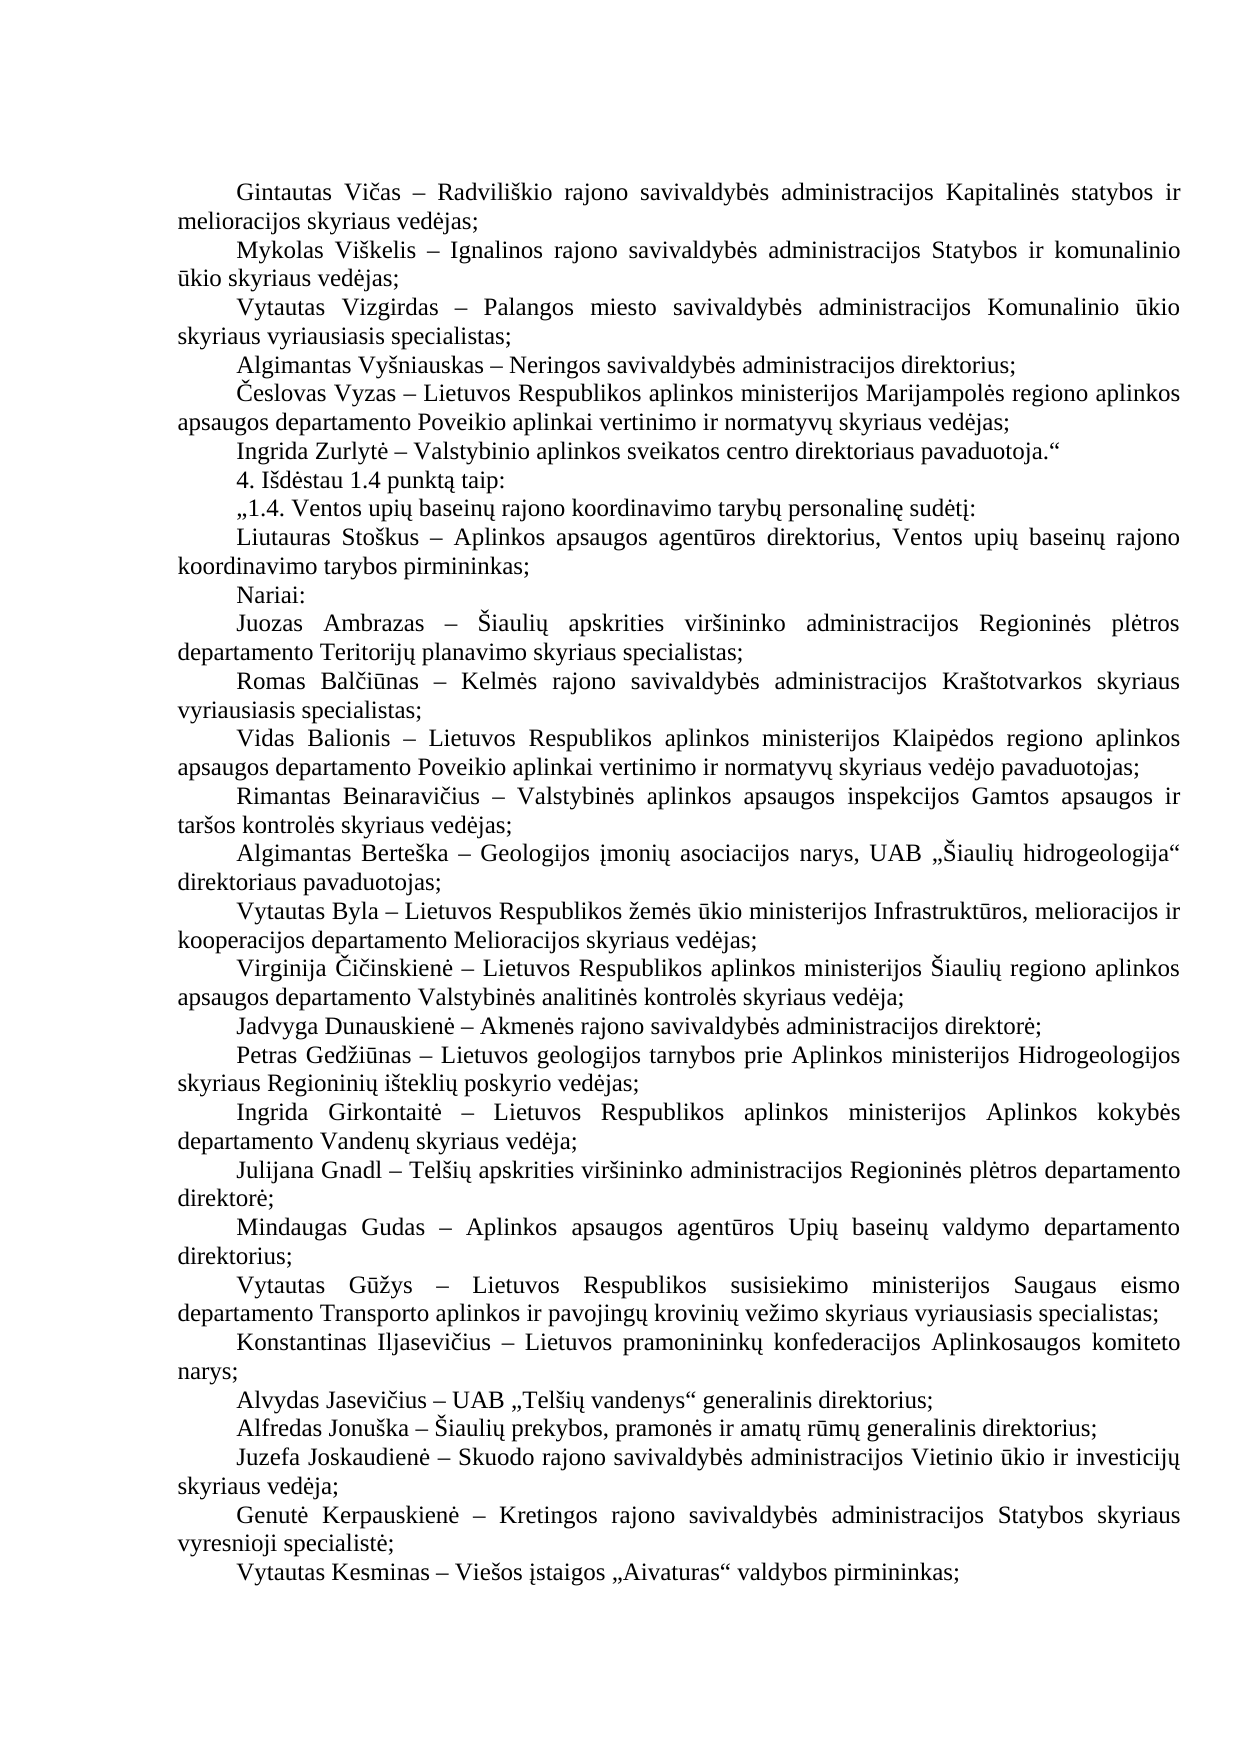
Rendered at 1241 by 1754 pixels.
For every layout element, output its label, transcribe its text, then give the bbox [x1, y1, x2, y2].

text Vidas Balionis – Lietuvos Respublikos aplinkos ministerijos Klaipėdos regiono aplinkos apsaugos departamento Poveikio aplinkai vertinimo ir normatyvų skyriaus vedėjo pavaduotojas; [177, 723, 1181, 781]
text Vytautas Vizgirdas – Palangos miesto savivaldybės administracijos Komunalinio ūkio skyriaus vyriausiasis specialistas; [177, 292, 1181, 350]
text Julijana Gnadl – Telšių apskrities viršininko administracijos Regioninės plėtros departamento direktorė; [177, 1155, 1181, 1212]
text Romas Balčiūnas – Kelmės rajono savivaldybės administracijos Kraštotvarkos skyriaus vyriausiasis specialistas; [177, 666, 1181, 723]
text Mindaugas Gudas – Aplinkos apsaugos agentūros Upių baseinų valdymo departamento direktorius; [177, 1212, 1181, 1270]
text Petras Gedžiūnas – Lietuvos geologijos tarnybos prie Aplinkos ministerijos Hidrogeologijos skyriaus Regioninių išteklių poskyrio vedėjas; [177, 1040, 1181, 1097]
text Alfredas Jonuška – Šiaulių prekybos, pramonės ir amatų rūmų generalinis direktorius; [177, 1413, 1181, 1442]
text Virginija Čičinskienė – Lietuvos Respublikos aplinkos ministerijos Šiaulių regiono aplinkos apsaugos departamento Valstybinės analitinės kontrolės skyriaus vedėja; [177, 953, 1181, 1011]
text Konstantinas Iljasevičius – Lietuvos pramonininkų konfederacijos Aplinkosaugos komiteto narys; [177, 1327, 1181, 1385]
text Juozas Ambrazas – Šiaulių apskrities viršininko administracijos Regioninės plėtros departamento Teritorijų planavimo skyriaus specialistas; [177, 608, 1181, 666]
text Česlovas Vyzas – Lietuvos Respublikos aplinkos ministerijos Marijampolės regiono aplinkos apsaugos departamento Poveikio aplinkai vertinimo ir normatyvų skyriaus vedėjas; [177, 378, 1181, 436]
text Liutauras Stoškus – Aplinkos apsaugos agentūros direktorius, Ventos upių baseinų rajono koordinavimo tarybos pirmininkas; [177, 522, 1181, 580]
text Ingrida Zurlytė – Valstybinio aplinkos sveikatos centro direktoriaus pavaduotoja.“ [177, 436, 1181, 465]
text Nariai: [177, 580, 1181, 608]
text Vytautas Kesminas – Viešos įstaigos „Aivaturas“ valdybos pirmininkas; [177, 1557, 1181, 1586]
text Ingrida Girkontaitė – Lietuvos Respublikos aplinkos ministerijos Aplinkos kokybės departamento Vandenų skyriaus vedėja; [177, 1097, 1181, 1155]
text Jadvyga Dunauskienė – Akmenės rajono savivaldybės administracijos direktorė; [177, 1011, 1181, 1040]
text Gintautas Vičas – Radviliškio rajono savivaldybės administracijos Kapitalinės statybos ir melioracijos skyriaus vedėjas; [177, 177, 1181, 235]
text Genutė Kerpauskienė – Kretingos rajono savivaldybės administracijos Statybos skyriaus vyresnioji specialistė; [177, 1500, 1181, 1557]
text Mykolas Viškelis – Ignalinos rajono savivaldybės administracijos Statybos ir komunalinio ūkio skyriaus vedėjas; [177, 235, 1181, 292]
text Alvydas Jasevičius – UAB „Telšių vandenys“ generalinis direktorius; [177, 1385, 1181, 1413]
text Algimantas Vyšniauskas – Neringos savivaldybės administracijos direktorius; [177, 350, 1181, 378]
text Rimantas Beinaravičius – Valstybinės aplinkos apsaugos inspekcijos Gamtos apsaugos ir taršos kontrolės skyriaus vedėjas; [177, 781, 1181, 838]
text „1.4. Ventos upių baseinų rajono koordinavimo tarybų personalinę sudėtį: [177, 493, 1181, 522]
text 4. Išdėstau 1.4 punktą taip: [177, 465, 1181, 493]
text Algimantas Berteška – Geologijos įmonių asociacijos narys, UAB „Šiaulių hidrogeologija“ direktoriaus pavaduotojas; [177, 838, 1181, 896]
text Juzefa Joskaudienė – Skuodo rajono savivaldybės administracijos Vietinio ūkio ir investicijų skyriaus vedėja; [177, 1442, 1181, 1500]
text Vytautas Gūžys – Lietuvos Respublikos susisiekimo ministerijos Saugaus eismo departamento Transporto aplinkos ir pavojingų krovinių vežimo skyriaus vyriausiasis specialistas; [177, 1270, 1181, 1327]
text Vytautas Byla – Lietuvos Respublikos žemės ūkio ministerijos Infrastruktūros, melioracijos ir kooperacijos departamento Melioracijos skyriaus vedėjas; [177, 896, 1181, 953]
